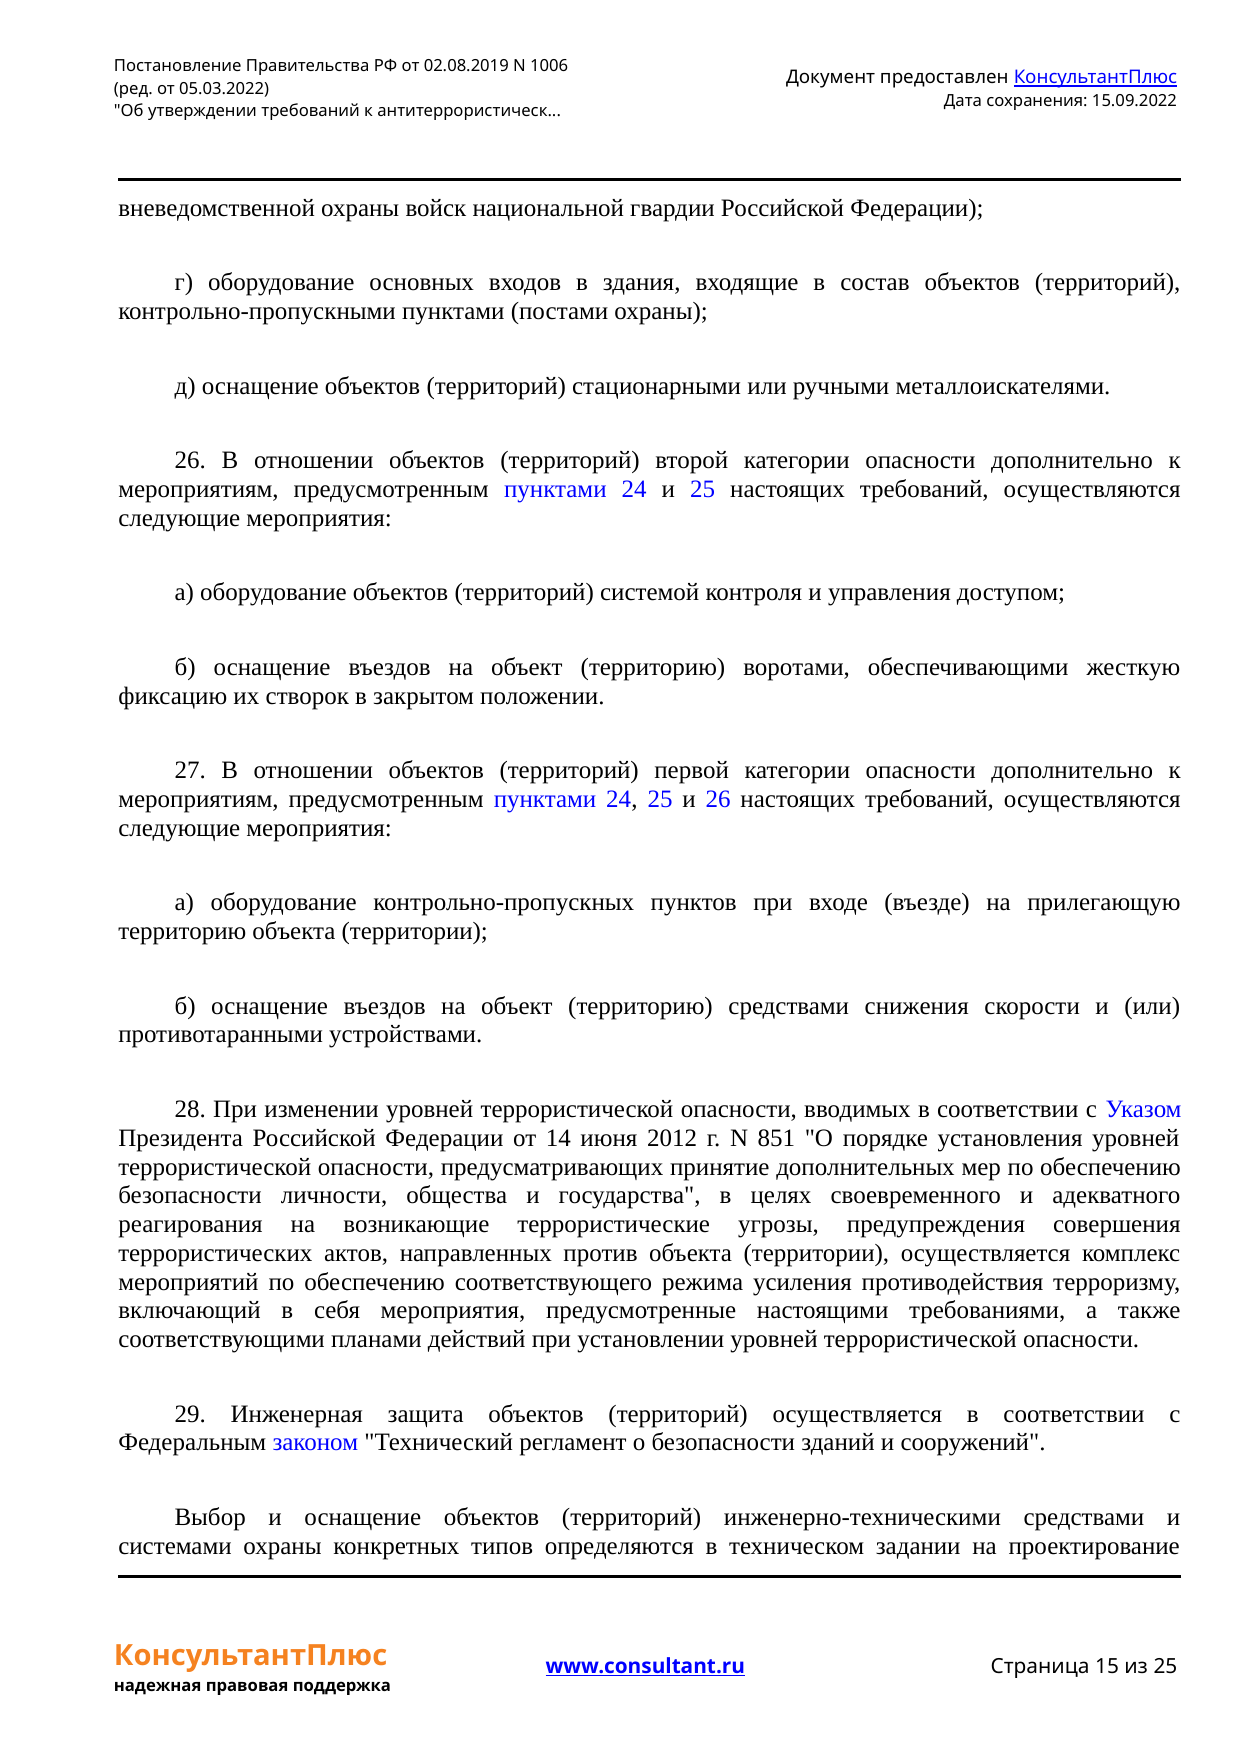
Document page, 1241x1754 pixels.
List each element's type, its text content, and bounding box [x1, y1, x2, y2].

text г) оборудование основных входов в здания, входящие в состав объектов (территорий), контрольно-пропускными пунктами (постами охраны); [118, 267, 1181, 325]
text д) оснащение объектов (территорий) стационарными или ручными металлоискателями. [118, 371, 1181, 399]
text а) оборудование объектов (территорий) системой контроля и управления доступом; [118, 577, 1181, 606]
text 27. В отношении объектов (территорий) первой категории опасности дополнительно к мероприятиям, предусмотренным пунктами 24, 25 и 26 настоящих требований, осуществляются следующие мероприятия: [118, 755, 1181, 842]
text а) оборудование контрольно-пропускных пунктов при входе (въезде) на прилегающую территорию объекта (территории); [118, 887, 1181, 945]
text 28. При изменении уровней террористической опасности, вводимых в соответствии с Указом Президента Российской Федерации от 14 июня 2012 г. N 851 "О порядке установления уровней террористической опасности, предусматривающих принятие дополнительных мер по обеспечению безопасности личности, общества и государства", в целях своевременного и адекватного реагирования на возникающие террористические угрозы, предупреждения совершения террористических актов, направленных против объекта (территории), осуществляется комплекс мероприятий по обеспечению соответствующего режима усиления противодействия терроризму, включающий в себя мероприятия, предусмотренные настоящими требованиями, а также соответствующими планами действий при установлении уровней террористической опасности. [118, 1094, 1181, 1353]
text 26. В отношении объектов (территорий) второй категории опасности дополнительно к мероприятиям, предусмотренным пунктами 24 и 25 настоящих требований, осуществляются следующие мероприятия: [118, 445, 1181, 532]
text 29. Инженерная защита объектов (территорий) осуществляется в соответствии с Федеральным законом "Технический регламент о безопасности зданий и сооружений". [118, 1399, 1181, 1456]
text б) оснащение въездов на объект (территорию) воротами, обеспечивающими жесткую фиксацию их створок в закрытом положении. [118, 652, 1181, 709]
text б) оснащение въездов на объект (территорию) средствами снижения скорости и (или) противотаранными устройствами. [118, 991, 1181, 1048]
text вневедомственной охраны войск национальной гвардии Российской Федерации); [118, 193, 1181, 222]
text Выбор и оснащение объектов (территорий) инженерно-техническими средствами и системами охраны конкретных типов определяются в техническом задании на проектирование [118, 1502, 1181, 1559]
